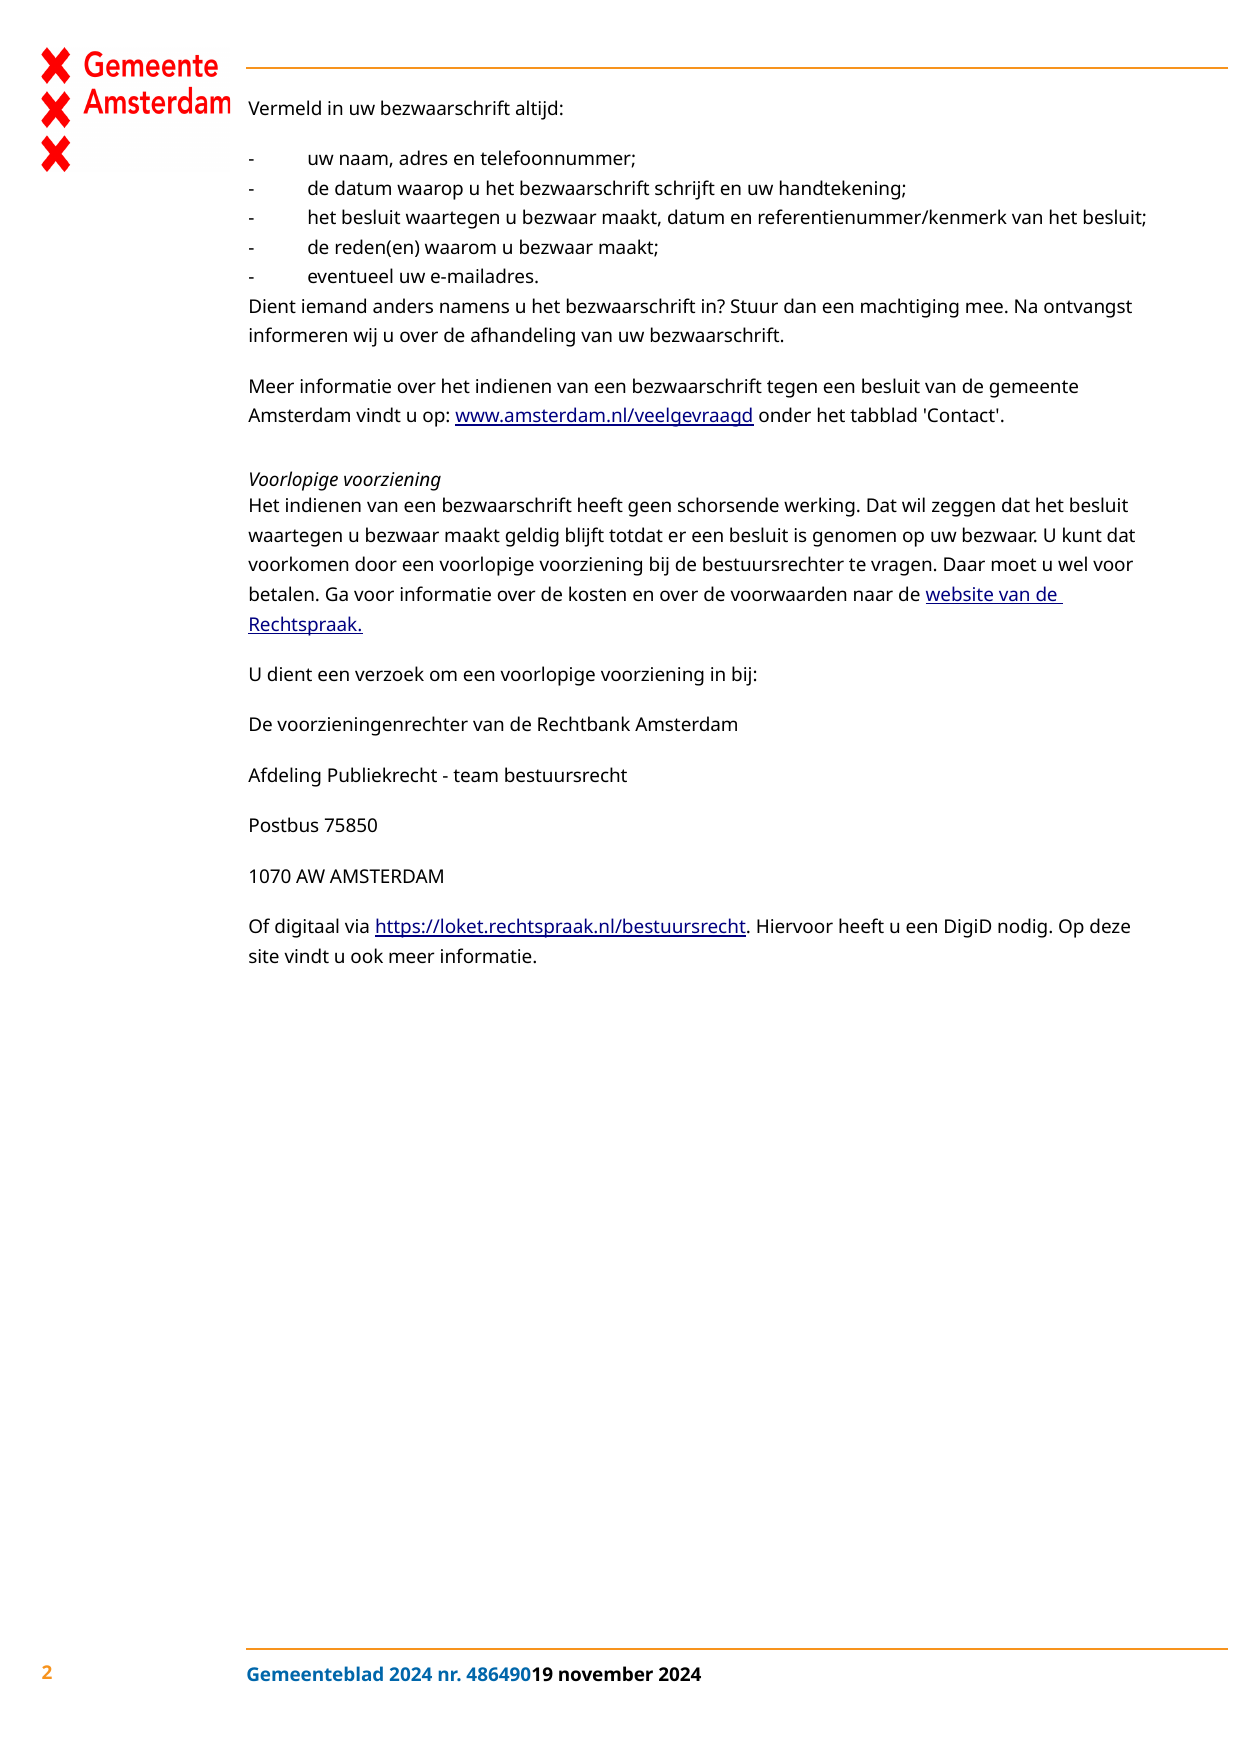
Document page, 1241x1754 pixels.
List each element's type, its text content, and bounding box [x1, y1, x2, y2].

list de datum waarop u het bezwaarschrift schrijft en uw handtekening; [248, 175, 1152, 201]
text Voorlopige voorziening [248, 467, 1152, 492]
list eventueel uw e-mailadres. [248, 263, 1152, 289]
text 1070 AW AMSTERDAM [248, 863, 1152, 888]
text Meer informatie over het indienen van een bezwaarschrift tegen een besluit van de gemeente Amsterdam vindt u op: www.amsterdam.nl/veelgevraagd onder het tabblad 'Contact'. [248, 373, 1152, 428]
text Postbus 75850 [248, 812, 1152, 838]
text De voorzieningenrechter van de Rechtbank Amsterdam [248, 712, 1152, 737]
list de reden(en) waarom u bezwaar maakt; [248, 234, 1152, 260]
text Het indienen van een bezwaarschrift heeft geen schorsende werking. Dat wil zeggen dat het besluit waartegen u bezwaar maakt geldig blijft totdat er een besluit is genomen op uw bezwaar. U kunt dat voorkomen door een voorlopige voorziening bij de bestuursrechter te vragen. Daar moet u wel voor betalen. Ga voor informatie over de kosten en over de voorwaarden naar de website van de Rechtspraak. [248, 492, 1152, 636]
text Afdeling Publiekrecht - team bestuursrecht [248, 762, 1152, 788]
list uw naam, adres en telefoonnummer; [248, 145, 1152, 171]
picture [41, 47, 231, 172]
list het besluit waartegen u bezwaar maakt, datum en referentienummer/kenmerk van het besluit; [248, 204, 1152, 230]
text Of digitaal via https://loket.rechtspraak.nl/bestuursrecht. Hiervoor heeft u een DigiD nodig. Op deze site vindt u ook meer informatie. [248, 913, 1152, 968]
text Vermeld in uw bezwaarschrift altijd: [248, 95, 1152, 121]
text Dient iemand anders namens u het bezwaarschrift in? Stuur dan een machtiging mee. Na ontvangst informeren wij u over de afhandeling van uw bezwaarschrift. [248, 293, 1152, 348]
text U dient een verzoek om een voorlopige voorziening in bij: [248, 661, 1152, 687]
